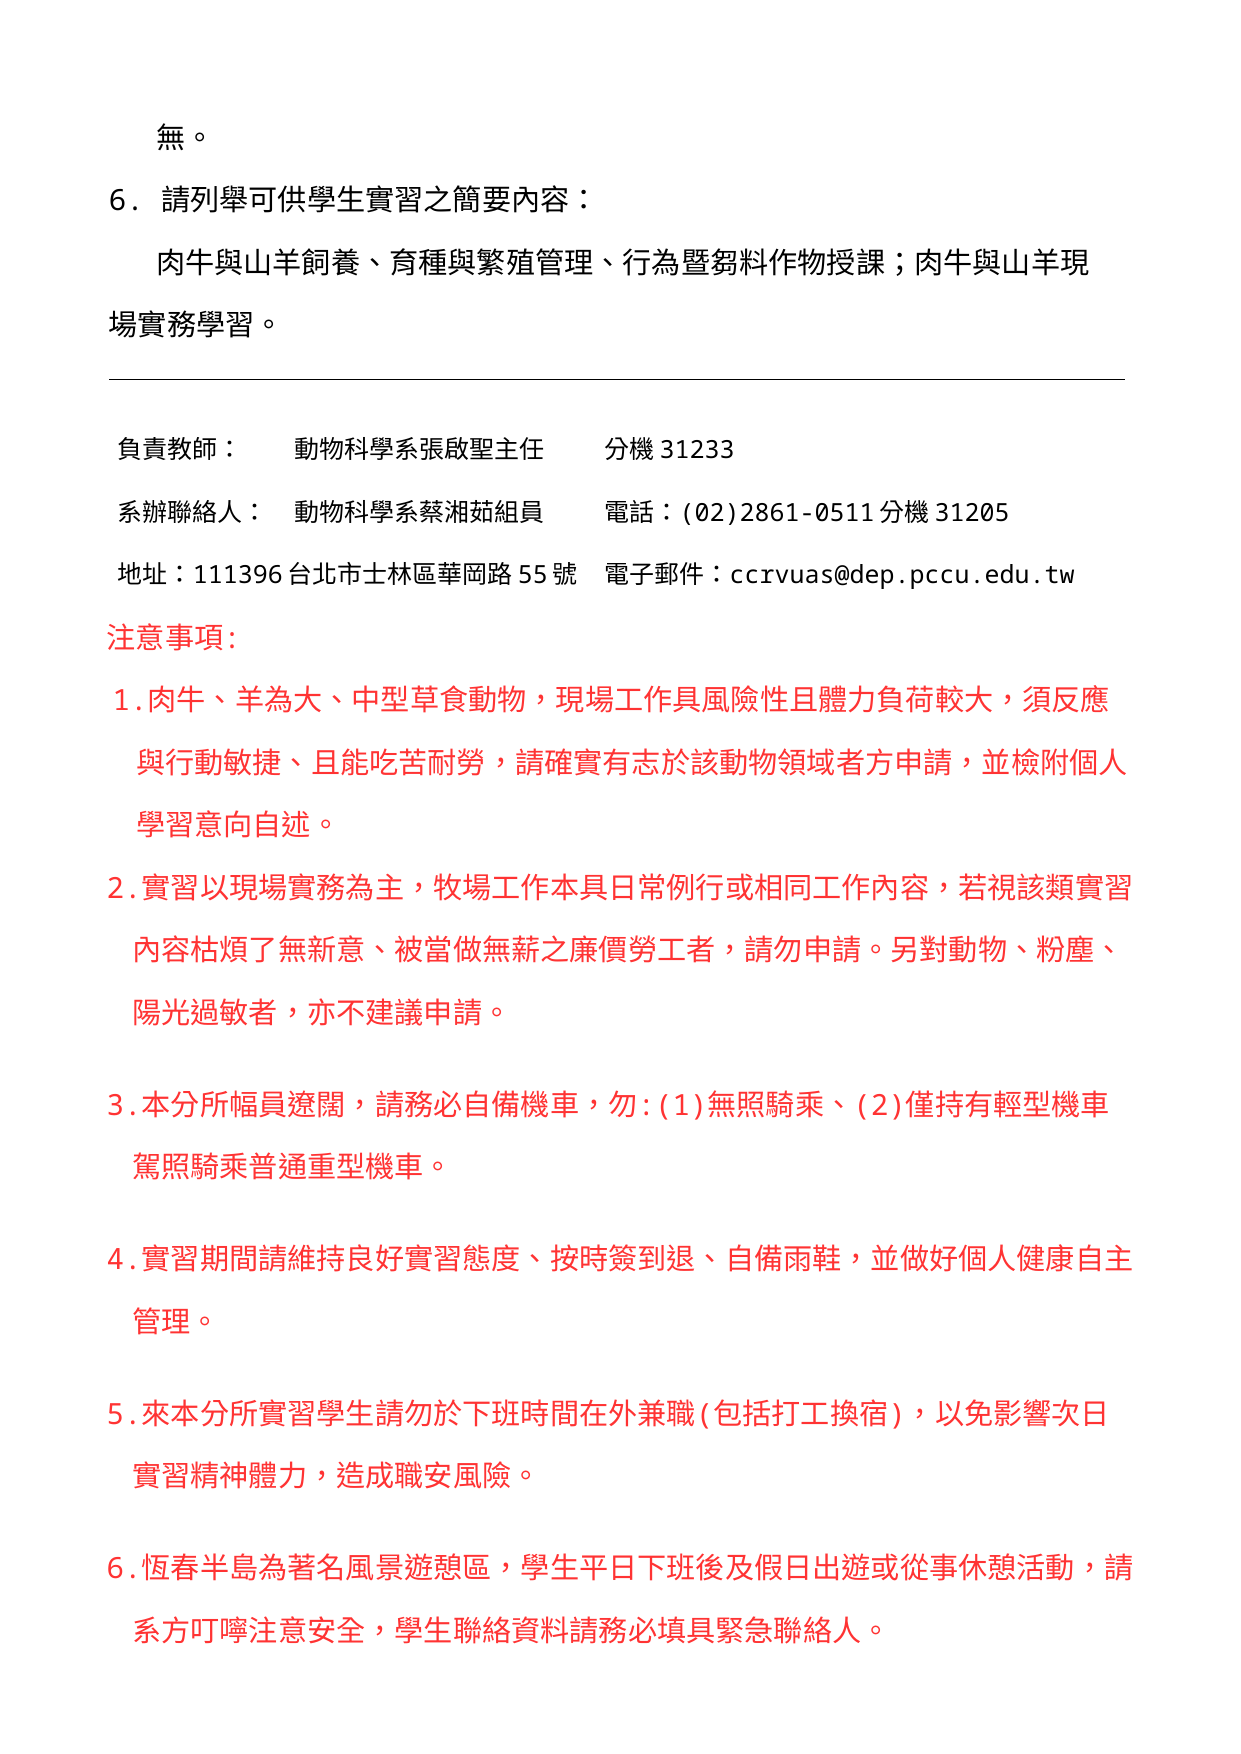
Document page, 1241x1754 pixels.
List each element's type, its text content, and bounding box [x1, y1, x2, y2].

table_cell 電子郵件：ccrvuas@dep.pccu.edu.tw [593, 531, 1207, 594]
table_cell 電話：(02)2861-0511分機31205 [593, 469, 1207, 531]
table_header 負責教師： [106, 406, 283, 469]
text 4.實習期間請維持良好實習態度、按時簽到退、自備雨鞋，並做好個人健康自主管理。 [106, 1215, 1134, 1340]
text 3.本分所幅員遼闊，請務必自備機車，勿:(1)無照騎乘、(2)僅持有輕型機車駕照騎乘普通重型機車。 [106, 1061, 1134, 1186]
table_header 分機31233 [593, 406, 1207, 469]
table_header 動物科學系張啟聖主任 [283, 406, 593, 469]
text 6.恆春半島為著名風景遊憩區，學生平日下班後及假日出遊或從事休憩活動，請系方叮嚀注意安全，學生聯絡資料請務必填具緊急聯絡人。 [106, 1524, 1134, 1649]
text 2.實習以現場實務為主，牧場工作本具日常例行或相同工作內容，若視該類實習內容枯煩了無新意、被當做無薪之廉價勞工者，請勿申請。另對動物、粉塵、陽光過敏者，亦不建議申請。 [106, 844, 1134, 1031]
table_cell 6. 請列舉可供學生實習之簡要內容： 肉牛與山羊飼養、育種與繁殖管理、行為暨芻料作物授課；肉牛與山羊現場實務學習。 [106, 156, 1110, 344]
table_cell 系辦聯絡人： [106, 469, 283, 531]
table_cell 地址：111396台北市士林區華岡路55號 [106, 531, 593, 594]
text 1.肉牛、羊為大、中型草食動物，現場工作具風險性且體力負荷較大，須反應與行動敏捷、且能吃苦耐勞，請確實有志於該動物領域者方申請，並檢附個人學習意向自述。 [112, 656, 1134, 844]
text 5.來本分所實習學生請勿於下班時間在外兼職(包括打工換宿)，以免影響次日實習精神體力，造成職安風險。 [106, 1370, 1134, 1495]
table_cell 動物科學系蔡湘茹組員 [283, 469, 593, 531]
text 注意事項: [106, 594, 1134, 656]
table_cell 無。 [106, 94, 1110, 156]
